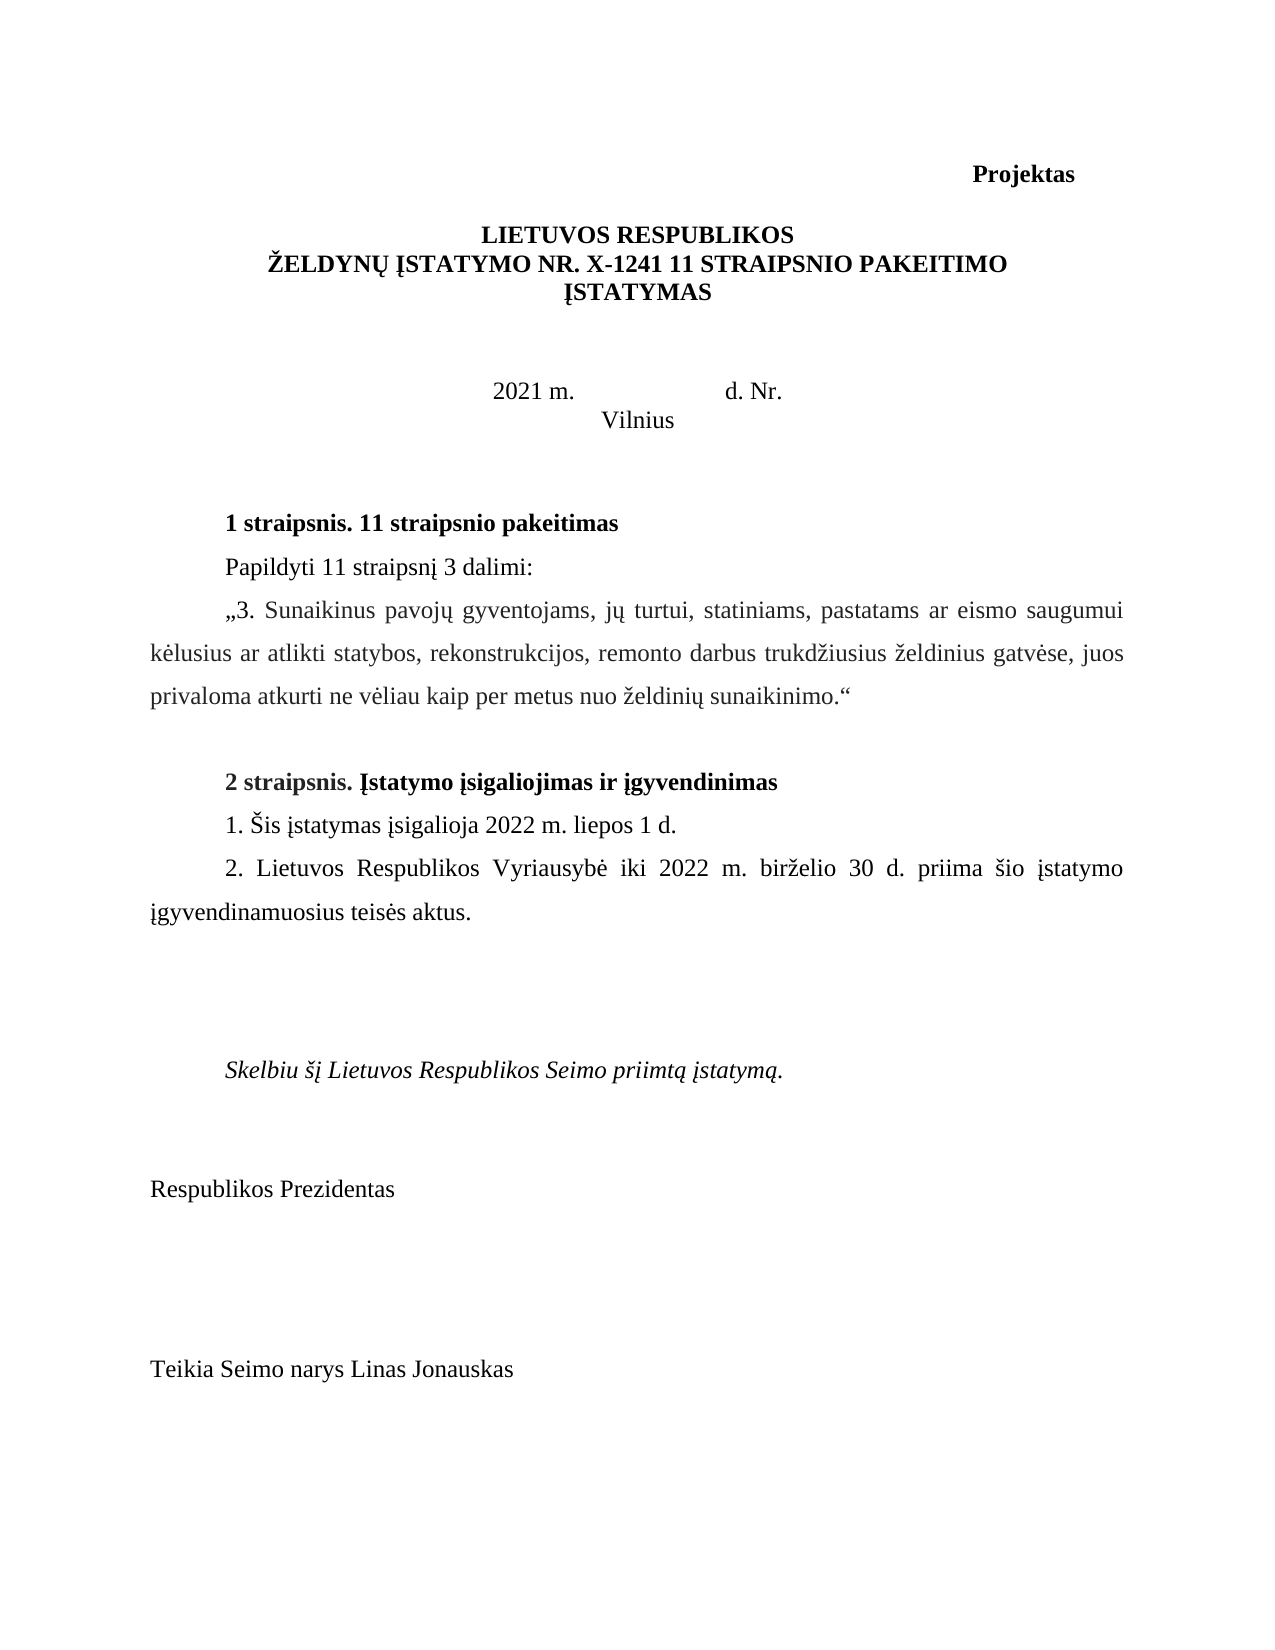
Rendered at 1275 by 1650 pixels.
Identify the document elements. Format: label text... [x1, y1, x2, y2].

text ĮSTATYMAS [150, 277, 1125, 306]
text LIETUVOS RESPUBLIKOS [150, 220, 1125, 249]
text 2021 m. d. Nr. [150, 376, 1125, 405]
text „3. Sunaikinus pavojų gyventojams, jų turtui, statiniams, pastatams ar eismo saugumui kėlusius ar atlikti statybos, rekonstrukcijos, remonto darbus trukdžiusius želdinius gatvėse, juos privaloma atkurti ne vėliau kaip per metus nuo želdinių sunaikinimo.“ [150, 595, 1125, 710]
text Projektas [150, 150, 1125, 187]
text Skelbiu šį Lietuvos Respublikos Seimo priimtą įstatymą. [150, 1055, 1125, 1083]
text 1 straipsnis. 11 straipsnio pakeitimas [150, 508, 1125, 537]
text Teikia Seimo narys Linas Jonauskas [150, 1354, 1125, 1383]
text 1. Šis įstatymas įsigalioja 2022 m. liepos 1 d. [150, 810, 1125, 839]
text ŽELDYNŲ ĮSTATYMO NR. X-1241 11 straipsnio PAKEITIMO [150, 249, 1125, 277]
text Vilnius [150, 405, 1125, 433]
text Respublikos Prezidentas [150, 1174, 1125, 1203]
text 2. Lietuvos Respublikos Vyriausybė iki 2022 m. birželio 30 d. priima šio įstatymo įgyvendinamuosius teisės aktus. [150, 853, 1125, 925]
text 2 straipsnis. Įstatymo įsigaliojimas ir įgyvendinimas [150, 767, 1125, 796]
text Papildyti 11 straipsnį 3 dalimi: [150, 552, 1125, 580]
